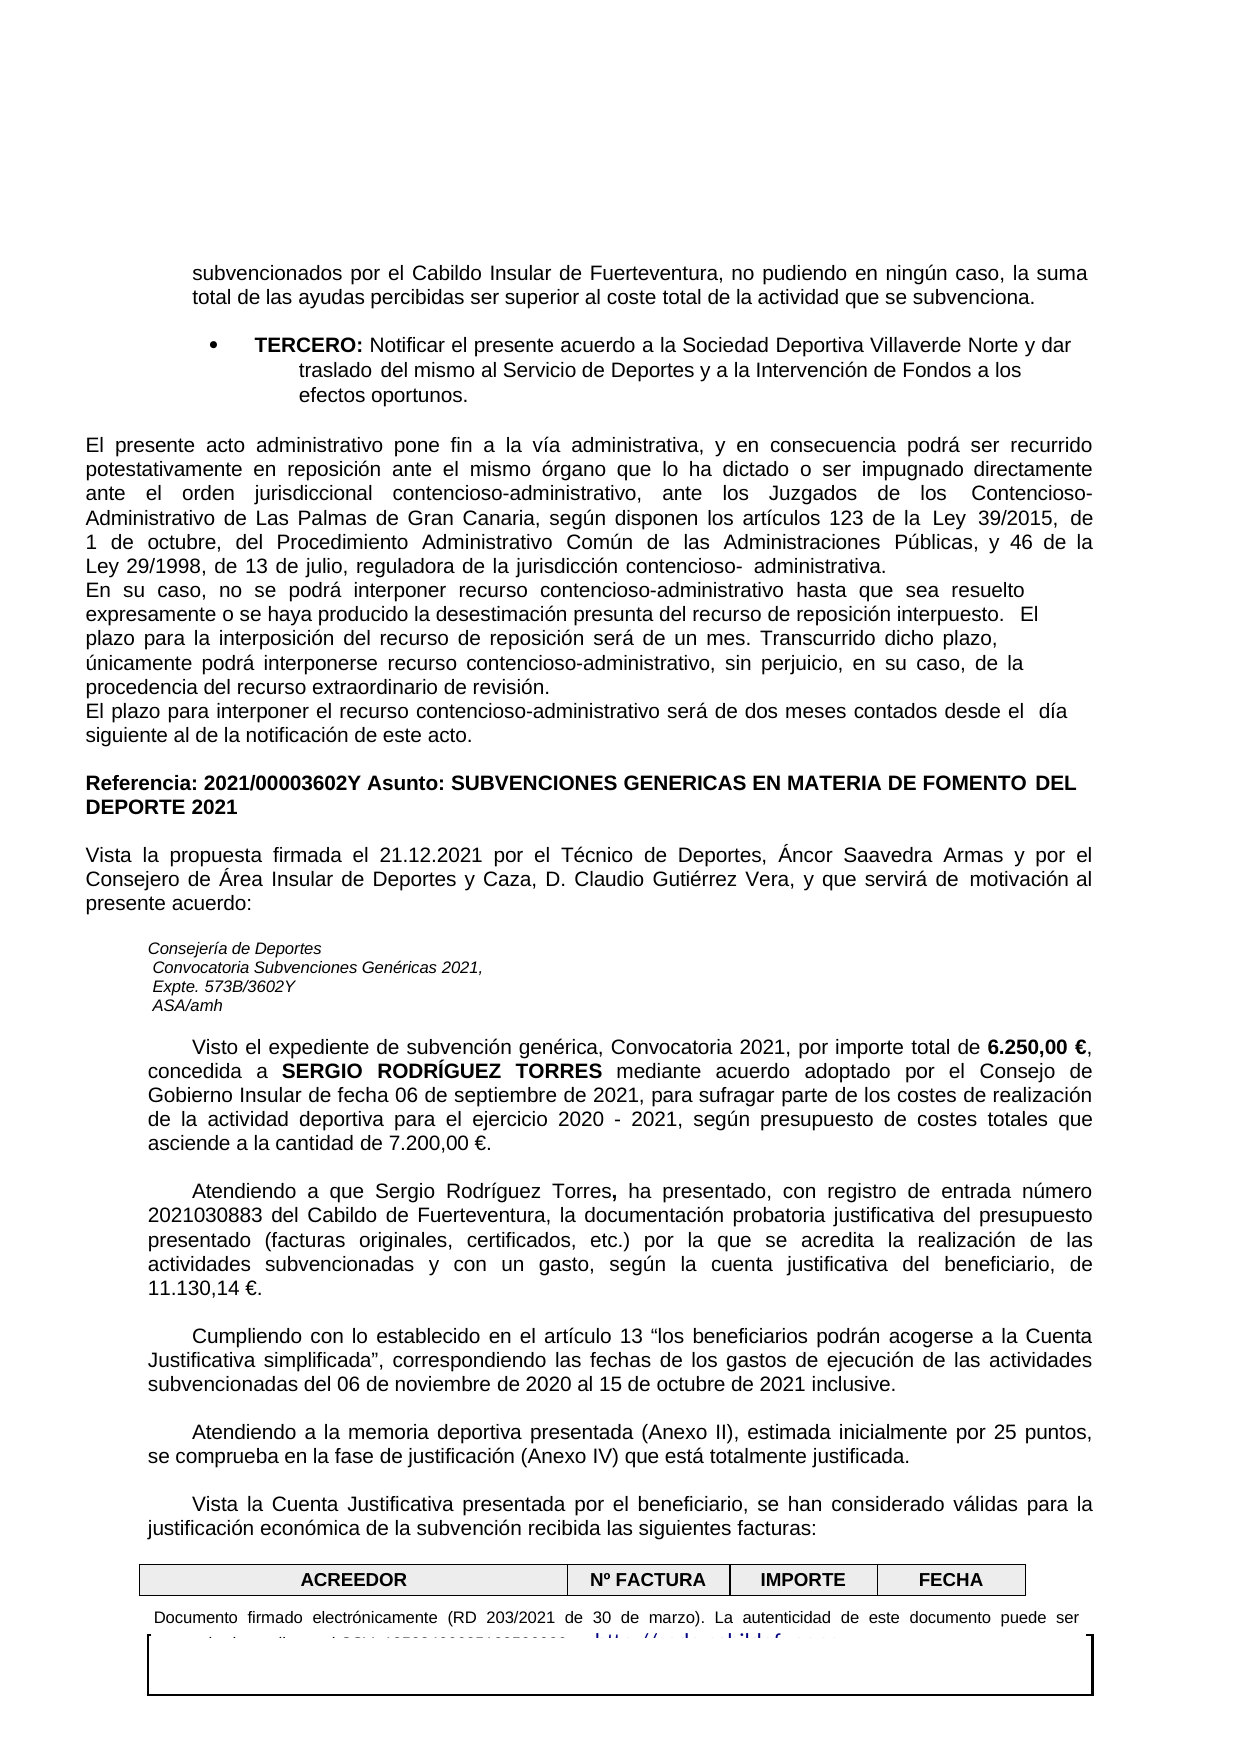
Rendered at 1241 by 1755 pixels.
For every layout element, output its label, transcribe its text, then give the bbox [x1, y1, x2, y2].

table_header ACREEDOR [140, 1565, 567, 1595]
text Convocatoria Subvenciones Genéricas 2021, Expte. 573B/3602Y [152, 958, 525, 996]
table_header IMPORTE [731, 1565, 877, 1595]
text El presente acto administrativo pone fin a la vía administrativa, y en consecuencia podrá ser recurrido potestativamente en reposición ante el mismo órgano que lo ha dictado o ser impugnado directamente ante el orden jurisdiccional contencioso-administrativo, ante los Juzgados de los Contencioso-Administrativo de Las Palmas de Gran Canaria, según disponen los artículos 123 de la Ley 39/2015, de 1 de octubre, del Procedimiento Administrativo Común de las Administraciones Públicas, y 46 de la Ley 29/1998, de 13 de julio, reguladora de la jurisdicción contencioso- administrativa. [85, 433, 1093, 578]
text Cumpliendo con lo establecido en el artículo 13 “los beneficiarios podrán acogerse a la Cuenta Justificativa simplificada”, correspondiendo las fechas de los gastos de ejecución de las actividades subvencionadas del 06 de noviembre de 2020 al 15 de octubre de 2021 inclusive. [148, 1323, 1093, 1396]
text ASA/amh [152, 996, 1107, 1015]
text Visto el expediente de subvención genérica, Convocatoria 2021, por importe total de 6.250,00 €, concedida a SERGIO RODRÍGUEZ TORRES mediante acuerdo adoptado por el Consejo de Gobierno Insular de fecha 06 de septiembre de 2021, para sufragar parte de los costes de realización de la actividad deportiva para el ejercicio 2020 - 2021, según presupuesto de costes totales que asciende a la cantidad de 7.200,00 €. [148, 1034, 1093, 1155]
text Atendiendo a la memoria deportiva presentada (Anexo II), estimada inicialmente por 25 puntos, se comprueba en la fase de justificación (Anexo IV) que está totalmente justificada. [148, 1420, 1093, 1468]
text subvencionados por el Cabildo Insular de Fuerteventura, no pudiendo en ningún caso, la suma total de las ayudas percibidas ser superior al coste total de la actividad que se subvenciona. [192, 260, 1093, 308]
text Vista la Cuenta Justificativa presentada por el beneficiario, se han considerado válidas para la justificación económica de la subvención recibida las siguientes facturas: [148, 1492, 1093, 1540]
text Consejería de Deportes [148, 939, 1107, 958]
text En su caso, no se podrá interponer recurso contencioso-administrativo hasta que sea resuelto expresamente o se haya producido la desestimación presunta del recurso de reposición interpuesto. El plazo para la interposición del recurso de reposición será de un mes. Transcurrido dicho plazo, únicamente podrá interponerse recurso contencioso-administrativo, sin perjuicio, en su caso, de la procedencia del recurso extraordinario de revisión. [85, 578, 1088, 698]
subtitle Referencia: 2021/00003602Y Asunto: SUBVENCIONES GENERICAS EN MATERIA DE FOMENTO DEL DEPORTE 2021 [85, 771, 1093, 819]
text Atendiendo a que Sergio Rodríguez Torres, ha presentado, con registro de entrada número 2021030883 del Cabildo de Fuerteventura, la documentación probatoria justificativa del presupuesto presentado (facturas originales, certificados, etc.) por la que se acredita la realización de las actividades subvencionadas y con un gasto, según la cuenta justificativa del beneficiario, de 11.130,14 €. [148, 1179, 1093, 1300]
list TERCERO: Notificar el presente acuerdo a la Sociedad Deportiva Villaverde Norte y dar traslado del mismo al Servicio de Deportes y a la Intervención de Fondos a los efectos oportunos. [210, 332, 1093, 407]
table_header FECHA [878, 1565, 1025, 1595]
text El plazo para interponer el recurso contencioso-administrativo será de dos meses contados desde el día siguiente al de la notificación de este acto. [85, 698, 1093, 747]
text Vista la propuesta firmada el 21.12.2021 por el Técnico de Deportes, Áncor Saavedra Armas y por el Consejero de Área Insular de Deportes y Caza, D. Claudio Gutiérrez Vera, y que servirá de motivación al presente acuerdo: [85, 843, 1093, 915]
table_header Nº FACTURA [568, 1565, 729, 1595]
